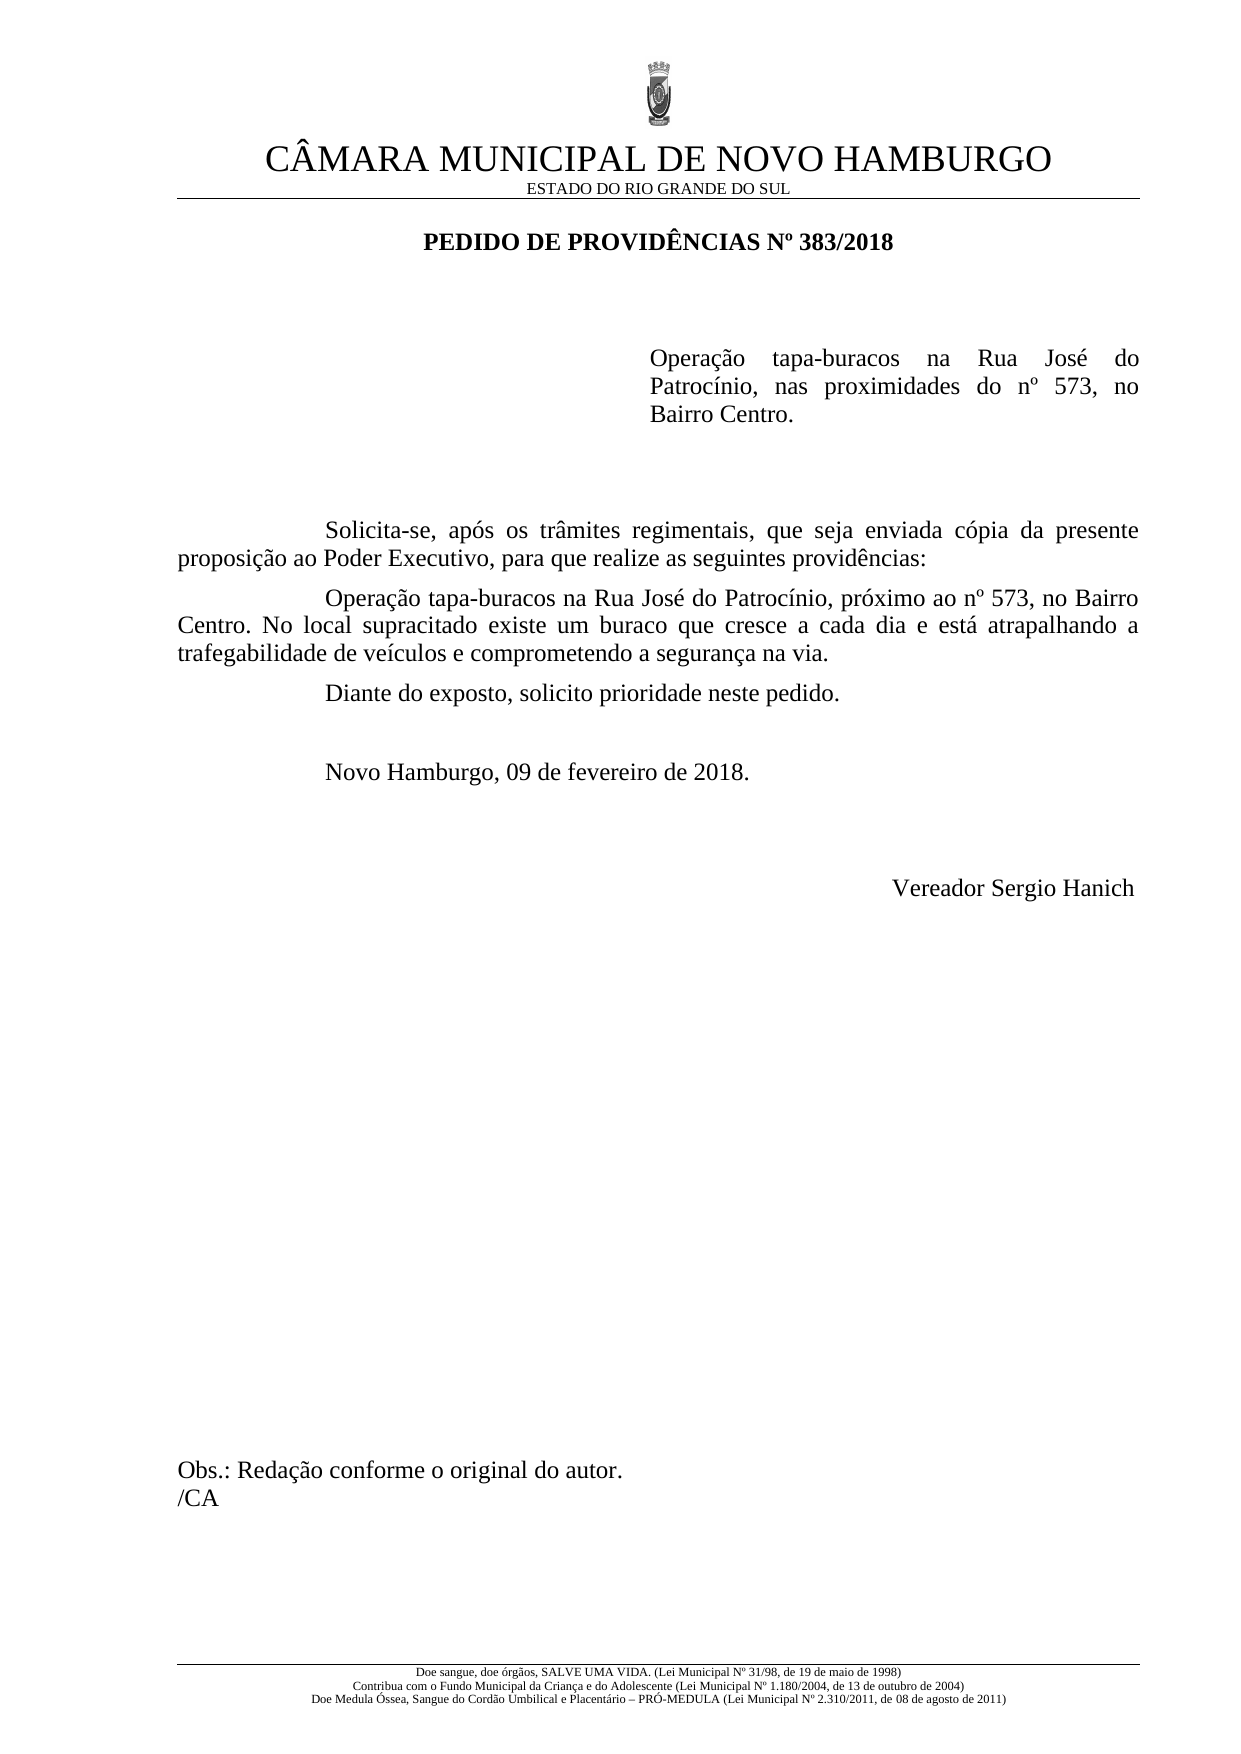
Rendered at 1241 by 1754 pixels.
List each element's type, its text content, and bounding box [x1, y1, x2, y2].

text Obs.: Redação conforme o original do autor. [177, 1456, 1140, 1484]
text Novo Hamburgo, 09 de fevereiro de 2018. [177, 758, 1140, 786]
text PEDIDO DE PROVIDÊNCIAS Nº 383/2018 [177, 228, 1140, 256]
text /CA [177, 1484, 1140, 1511]
text Diante do exposto, solicito prioridade neste pedido. [177, 679, 1140, 706]
text Operação tapa-buracos na Rua José do Patrocínio, nas proximidades do nº 573, no Bairro Centro. [649, 344, 1140, 428]
text Solicita-se, após os trâmites regimentais, que seja enviada cópia da presente proposição ao Poder Executivo, para que realize as seguintes providências: [177, 516, 1140, 572]
text Vereador Sergio Hanich [768, 874, 1140, 902]
text Operação tapa-buracos na Rua José do Patrocínio, próximo ao nº 573, no Bairro Centro. No local supracitado existe um buraco que cresce a cada dia e está atrapalhando a trafegabilidade de veículos e comprometendo a segurança na via. [177, 584, 1140, 667]
